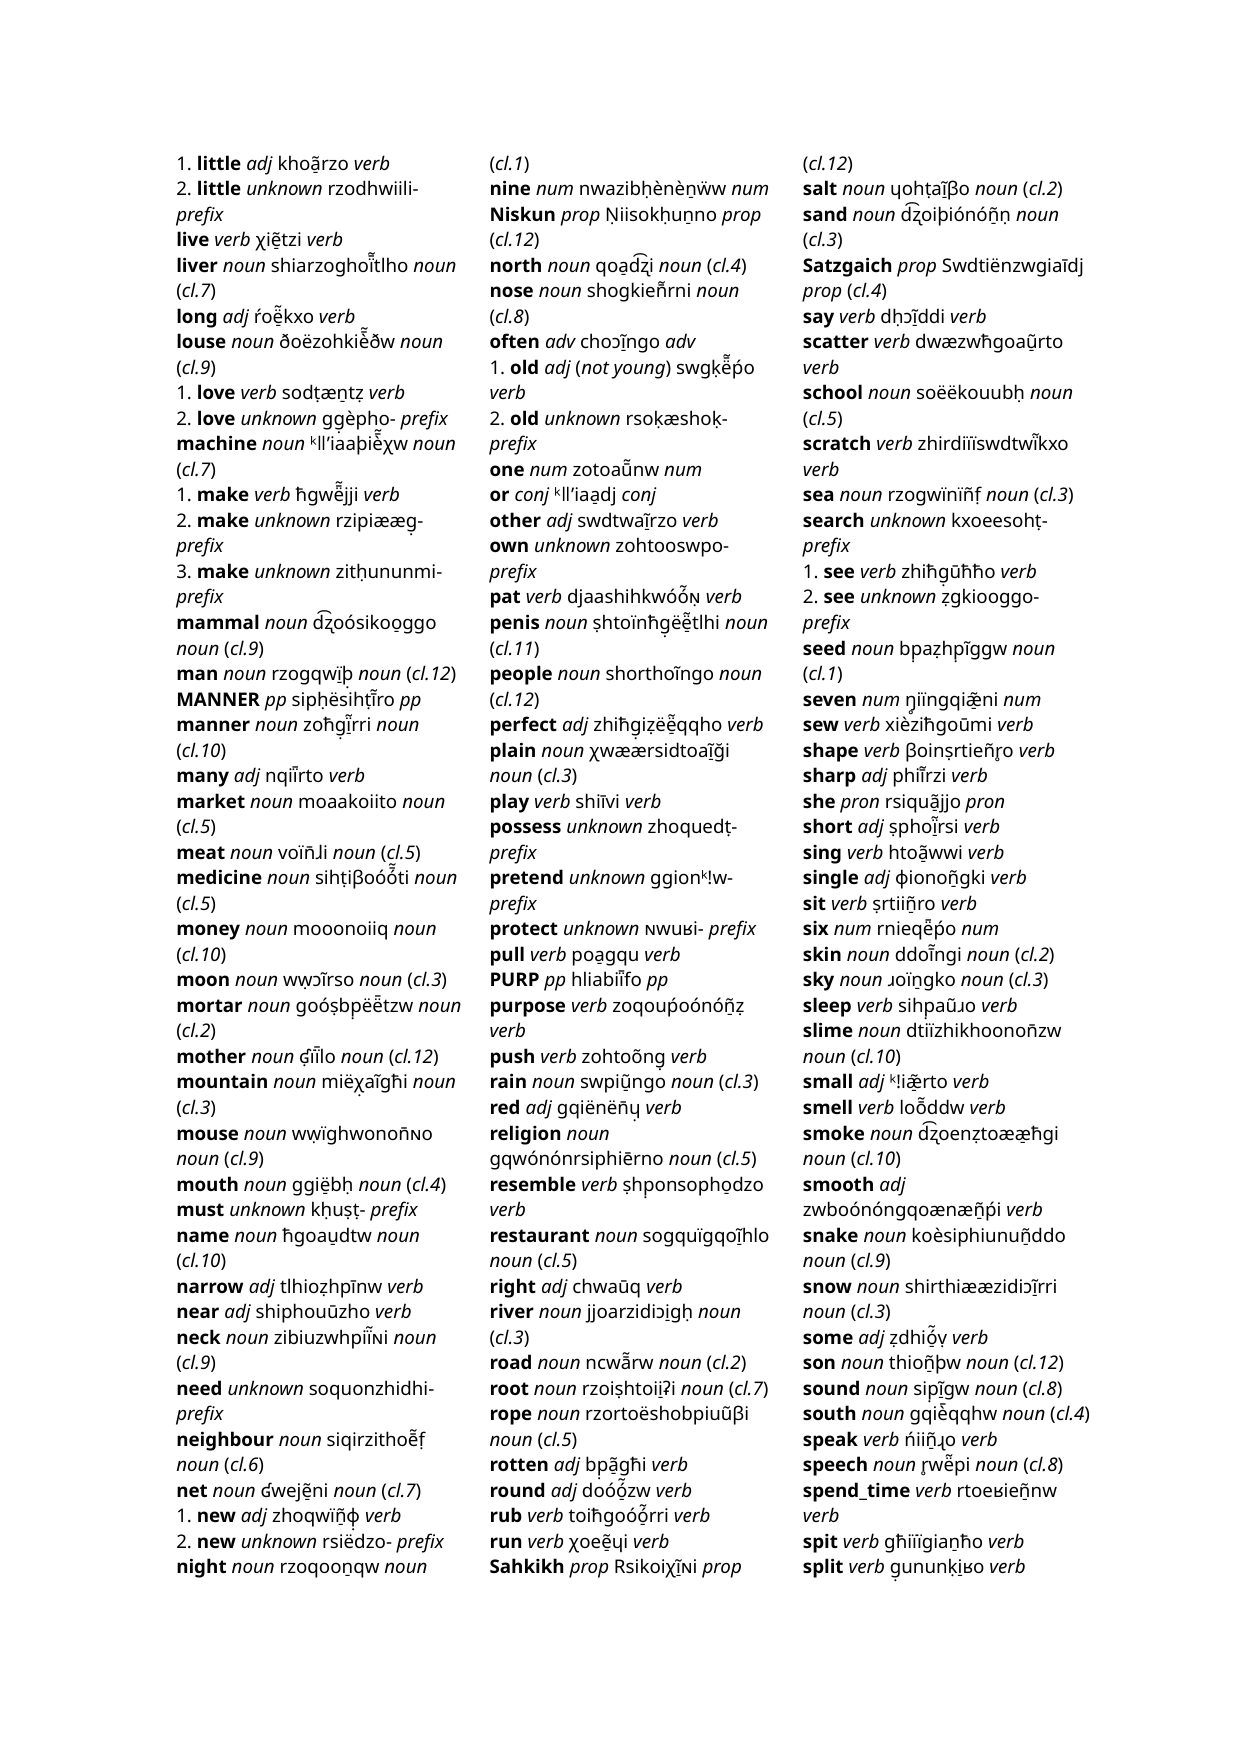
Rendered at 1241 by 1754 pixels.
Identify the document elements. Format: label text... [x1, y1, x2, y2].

text right adj chwaūq verb [489, 1273, 777, 1298]
text spit verb għiïïgian̠ħo verb [803, 1528, 1090, 1554]
text religion noun gqwónónrsiphiērno noun (cl.5) [489, 1120, 777, 1171]
text own unknown zohtooswpo- prefix [489, 533, 777, 584]
text sew verb xièziħgoūmi verb [803, 711, 1090, 737]
text pretend unknown ggionᵏǃw- prefix [489, 864, 777, 916]
text run verb χoeẽ̠ɥi verb [489, 1528, 777, 1554]
text meat noun voïn̄ɺi noun (cl.5) [176, 839, 463, 864]
text skin noun ddoī̃ngi noun (cl.2) [803, 941, 1090, 967]
text scatter verb dwæzwħgoaũ̠rto verb [803, 329, 1090, 380]
text single adj ɸionoñ̠gki verb [803, 864, 1090, 890]
text mortar noun goóṣbp̣ëë̄tzw noun (cl.2) [176, 992, 463, 1043]
text 2. new unknown rsiëdzo- prefix [176, 1528, 463, 1554]
text north noun qoa̠d͡ʐi noun (cl.4) [489, 252, 777, 278]
text 2. old unknown rsoḳæshoḳ- prefix [489, 405, 777, 456]
text scratch verb zhirdiïïswdtwï̃kxo verb [803, 431, 1090, 482]
text near adj shiphouūzho verb [176, 1298, 463, 1324]
text mountain noun miëχ̣aĩgħi noun (cl.3) [176, 1069, 463, 1120]
text shape verb βoinṣrtieñr̥o verb [803, 737, 1090, 762]
text son noun thioñ̠þw noun (cl.12) [803, 1349, 1090, 1375]
text other adj swdtwaĩ̠rzo verb [489, 507, 777, 533]
text (cl.1) [489, 150, 777, 176]
text sit verb ṣrtiiñ̠ro verb [803, 890, 1090, 916]
text protect unknown ɴwuʁi- prefix [489, 916, 777, 941]
text medicine noun sihṭiβoóó̄̃ti noun (cl.5) [176, 864, 463, 916]
text say verb dḥɔĩ̠ddi verb [803, 303, 1090, 329]
text restaurant noun sogquïgqoĩ̠hlo noun (cl.5) [489, 1222, 777, 1273]
text sea noun rzogwïnïñf̣ noun (cl.3) [803, 482, 1090, 507]
text smoke noun d͡ʐoenẓtoææ̠ħgi noun (cl.10) [803, 1120, 1090, 1171]
text 2. little unknown rzodhwiili- prefix [176, 176, 463, 227]
text narrow adj tlhioẓhpīnw verb [176, 1273, 463, 1298]
text 3. make unknown zitḥununmi- prefix [176, 558, 463, 609]
text rotten adj bp̣ã̠għi verb [489, 1452, 777, 1477]
text sharp adj phiī̃rzi verb [803, 762, 1090, 788]
text 1. see verb zhiħg̣ūħħo verb [803, 558, 1090, 584]
text 1. old adj (not young) swgḳë̄̃ṕo verb [489, 354, 777, 405]
text river noun jjoarzidiɔi̠gḥ noun (cl.3) [489, 1298, 777, 1349]
text sand noun d͡ʐoiþiónóñ̠ṇ noun (cl.3) [803, 201, 1090, 252]
text smooth adj zwboónóngqoænæñ̠ṕi verb [803, 1171, 1090, 1222]
text possess unknown zhoquedṭ- prefix [489, 813, 777, 864]
text pat verb djaashihkwóó̃ɴ̣ verb [489, 584, 777, 609]
text plain noun χwæærsidtoaĩ̠ği noun (cl.3) [489, 737, 777, 788]
text rope noun rzortoëshobpiuũβi noun (cl.5) [489, 1401, 777, 1452]
text smell verb loō̃ddw verb [803, 1094, 1090, 1120]
text perfect adj zhiħg̣iẓëë̠̃qqho verb [489, 711, 777, 737]
text speech noun r̥wë̃pi noun (cl.8) [803, 1452, 1090, 1477]
text money noun mooonoiiq noun (cl.10) [176, 916, 463, 967]
text must unknown kḥuṣṭ- prefix [176, 1196, 463, 1222]
text short adj ṣphoï̠̃rsi verb [803, 813, 1090, 839]
text search unknown kxoeesohṭ- prefix [803, 507, 1090, 558]
text PURP pp hliabiï̄fo pp [489, 967, 777, 992]
text moon noun wẉɔĩrso noun (cl.3) [176, 967, 463, 992]
text 2. make unknown rzipiææg̣- prefix [176, 507, 463, 558]
text one num zotoaū̃nw num [489, 456, 777, 482]
text snake noun koèsiphiunuñ̠ddo noun (cl.9) [803, 1222, 1090, 1273]
text school noun soëëkouubḥ noun (cl.5) [803, 380, 1090, 431]
text south noun gqiè̄qqhw noun (cl.4) [803, 1401, 1090, 1426]
text road noun ncwā̃rw noun (cl.2) [489, 1349, 777, 1375]
text 1. make verb ħgwë̄̃jji verb [176, 482, 463, 507]
text rub verb toiħgoóó̠̃rri verb [489, 1503, 777, 1528]
text machine noun ᵏǁʼiaaþiè̄̃χw noun (cl.7) [176, 431, 463, 482]
text purpose verb zoqouṕoónóñ̠ẓ verb [489, 992, 777, 1043]
text root noun rzoiṣhtoii̠ʡi noun (cl.7) [489, 1375, 777, 1401]
text sing verb htoã̠wwi verb [803, 839, 1090, 864]
text louse noun ðoëzohkiè̄̃ðw noun (cl.9) [176, 329, 463, 380]
text or conj ᵏǁʼiaa̠dj conj [489, 482, 777, 507]
text pull verb poa̠gqu verb [489, 941, 777, 967]
text 1. love verb sodṭæn̠tẓ verb [176, 380, 463, 405]
text neighbour noun siqirzithoē̃f̣ noun (cl.6) [176, 1426, 463, 1477]
text six num rnieqë̄ṕo num [803, 916, 1090, 941]
text Sahkikh prop Rsikoiχĩ̠ɴi prop [489, 1554, 777, 1579]
text sound noun sip̣ĩ̠gw noun (cl.8) [803, 1375, 1090, 1401]
text nine num nwazibḥènèn̠ẅw num [489, 176, 777, 201]
text small adj ᵏǃiæ̠̃rto verb [803, 1069, 1090, 1094]
text live verb χiẽ̠tzi verb [176, 227, 463, 252]
text long adj ŕoë̠̃kxo verb [176, 303, 463, 329]
text she pron rsiquã̠jjo pron [803, 788, 1090, 813]
text neck noun zibiuzwhpiï̃ɴi noun (cl.9) [176, 1324, 463, 1375]
text mouth noun ggië̠bḥ noun (cl.4) [176, 1171, 463, 1196]
text need unknown soquonzhidhi- prefix [176, 1375, 463, 1426]
text slime noun dtiïzhikhoonon̄zw noun (cl.10) [803, 1018, 1090, 1069]
text net noun ʛwejẽ̠ni noun (cl.7) [176, 1477, 463, 1503]
text often adv choɔĩ̠ngo adv [489, 329, 777, 354]
text round adj doóó̠̃zw verb [489, 1477, 777, 1503]
text mammal noun d͡ʐoósikoo̠ggo noun (cl.9) [176, 609, 463, 660]
text mother noun ʛ̣ïï̄lo noun (cl.12) [176, 1043, 463, 1069]
text salt noun ɥohṭaĩ̠βo noun (cl.2) [803, 176, 1090, 201]
text 2. see unknown ẓgkiooggo- prefix [803, 584, 1090, 635]
text sleep verb sihp̣aũɹo verb [803, 992, 1090, 1018]
text push verb zohtoõng̣ verb [489, 1043, 777, 1069]
text split verb g̣ununḳi̠ʁo verb [803, 1554, 1090, 1579]
text 1. little adj khoã̠rzo verb [176, 150, 463, 176]
text resemble verb ṣhp̣onsopho̠dzo verb [489, 1171, 777, 1222]
text nose noun shogkien̄̃rni noun (cl.8) [489, 278, 777, 329]
text play verb shiīvi verb [489, 788, 777, 813]
text Satzgaich prop Swdtiënzwgiaīdj prop (cl.4) [803, 252, 1090, 303]
text night noun rzoqoon̠qw noun [176, 1554, 463, 1579]
text market noun moaakoiito noun (cl.5) [176, 788, 463, 839]
text MANNER pp sipḥësihṭī̃ro pp [176, 686, 463, 711]
text many adj nqiï̄rto verb [176, 762, 463, 788]
text Niskun prop Ṇiisokḥun̠no prop (cl.12) [489, 201, 777, 252]
text 1. new adj zhoqwïñ̠ɸ̣ verb [176, 1503, 463, 1528]
text manner noun zoħg̣ï̠̃rri noun (cl.10) [176, 711, 463, 762]
text people noun shorthoĩngo noun (cl.12) [489, 660, 777, 711]
text seven num ŋ̥iïngqiæ̠̃ni num [803, 686, 1090, 711]
text red adj gqiënën̄ɥ̣ verb [489, 1094, 777, 1120]
text seed noun bp̣aẓhp̣ĩggw noun (cl.1) [803, 635, 1090, 686]
text some adj ẓdhió̠̃ṿ verb [803, 1324, 1090, 1349]
text name noun ħgoau̠dtw noun (cl.10) [176, 1222, 463, 1273]
text man noun rzogqwï̠þ̣ noun (cl.12) [176, 660, 463, 686]
text sky noun ɹoïn̠gko noun (cl.3) [803, 967, 1090, 992]
text speak verb ńiiñ̠ɻo verb [803, 1426, 1090, 1452]
text snow noun shirthiææzidiɔĩ̠rri noun (cl.3) [803, 1273, 1090, 1324]
text rain noun swpiũ̠ngo noun (cl.3) [489, 1069, 777, 1094]
text penis noun ṣhtoïnħg̣ëë̠̃tlhi noun (cl.11) [489, 609, 777, 660]
text 2. love unknown gg̣èpho- prefix [176, 405, 463, 431]
text (cl.12) [803, 150, 1090, 176]
text mouse noun wẉïghwonon̄ɴo noun (cl.9) [176, 1120, 463, 1171]
text spend_time verb rtoeʁieñ̠nw verb [803, 1477, 1090, 1528]
text liver noun shiarzoghoï̄̃tlho noun (cl.7) [176, 252, 463, 303]
